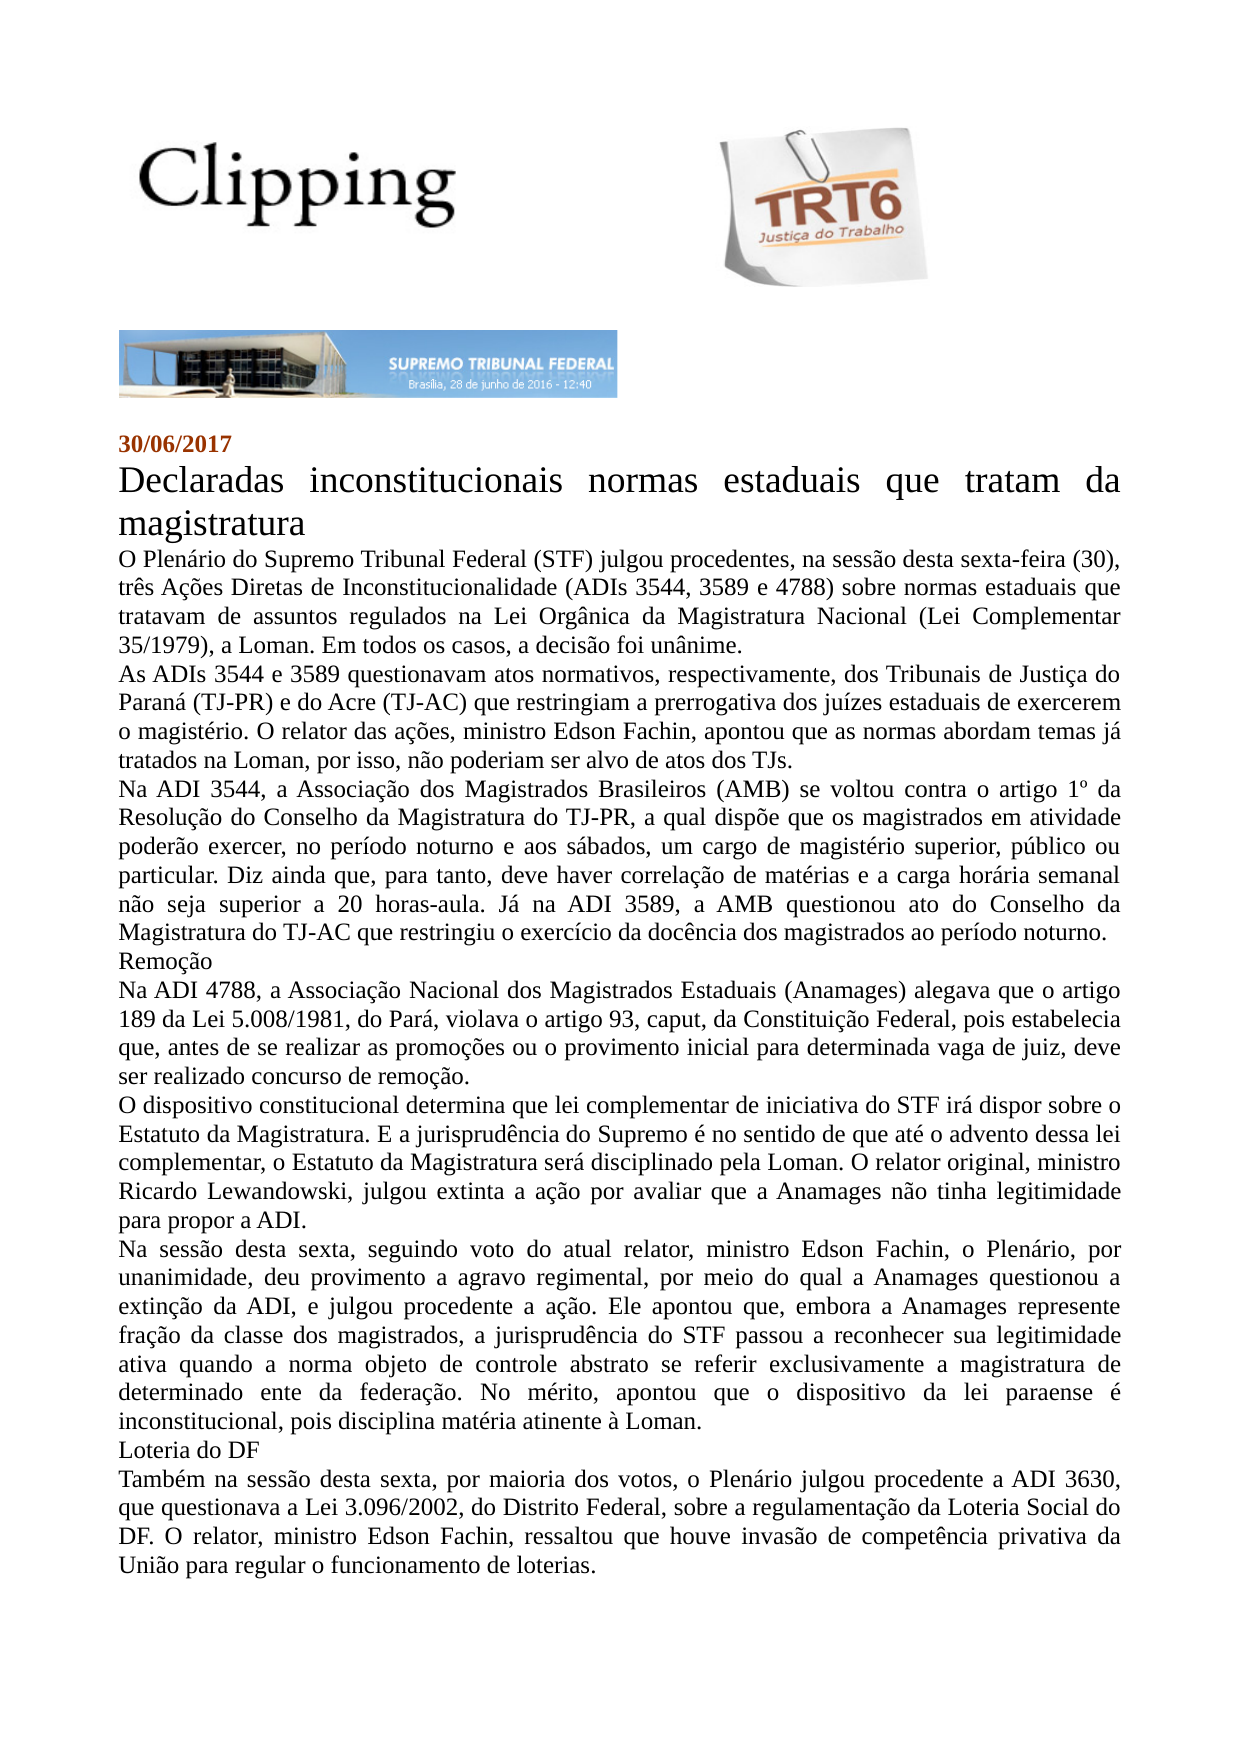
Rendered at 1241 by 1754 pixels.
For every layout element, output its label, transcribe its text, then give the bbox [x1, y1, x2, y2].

picture [118, 330, 618, 400]
text Declaradas inconstitucionais normas estaduais que tratam da magistratura [118, 457, 1122, 544]
text Loteria do DF [118, 1435, 1122, 1464]
text 30/06/2017 [118, 429, 1122, 457]
text O Plenário do Supremo Tribunal Federal (STF) julgou procedentes, na sessão desta sexta-feira (30), três Ações Diretas de Inconstitucionalidade (ADIs 3544, 3589 e 4788) sobre normas estaduais que tratavam de assuntos regulados na Lei Orgânica da Magistratura Nacional (Lei Complementar 35/1979), a Loman. Em todos os casos, a decisão foi unânime. [118, 544, 1122, 659]
text Remoção [118, 946, 1122, 975]
text Também na sessão desta sexta, por maioria dos votos, o Plenário julgou procedente a ADI 3630, que questionava a Lei 3.096/2002, do Distrito Federal, sobre a regulamentação da Loteria Social do DF. O relator, ministro Edson Fachin, ressaltou que houve invasão de competência privativa da União para regular o funcionamento de loterias. [118, 1464, 1122, 1579]
text Na ADI 3544, a Associação dos Magistrados Brasileiros (AMB) se voltou contra o artigo 1º da Resolução do Conselho da Magistratura do TJ-PR, a qual dispõe que os magistrados em atividade poderão exercer, no período noturno e aos sábados, um cargo de magistério superior, público ou particular. Diz ainda que, para tanto, deve haver correlação de matérias e a carga horária semanal não seja superior a 20 horas-aula. Já na ADI 3589, a AMB questionou ato do Conselho da Magistratura do TJ-AC que restringiu o exercício da docência dos magistrados ao período noturno. [118, 774, 1122, 946]
picture [696, 119, 963, 295]
text Na sessão desta sexta, seguindo voto do atual relator, ministro Edson Fachin, o Plenário, por unanimidade, deu provimento a agravo regimental, por meio do qual a Anamages questionou a extinção da ADI, e julgou procedente a ação. Ele apontou que, embora a Anamages represente fração da classe dos magistrados, a jurisprudência do STF passou a reconhecer sua legitimidade ativa quando a norma objeto de controle abstrato se referir exclusivamente a magistratura de determinado ente da federação. No mérito, apontou que o dispositivo da lei paraense é inconstitucional, pois disciplina matéria atinente à Loman. [118, 1234, 1122, 1435]
picture [118, 118, 506, 245]
text As ADIs 3544 e 3589 questionavam atos normativos, respectivamente, dos Tribunais de Justiça do Paraná (TJ-PR) e do Acre (TJ-AC) que restringiam a prerrogativa dos juízes estaduais de exercerem o magistério. O relator das ações, ministro Edson Fachin, apontou que as normas abordam temas já tratados na Loman, por isso, não poderiam ser alvo de atos dos TJs. [118, 659, 1122, 774]
text Na ADI 4788, a Associação Nacional dos Magistrados Estaduais (Anamages) alegava que o artigo 189 da Lei 5.008/1981, do Pará, violava o artigo 93, caput, da Constituição Federal, pois estabelecia que, antes de se realizar as promoções ou o provimento inicial para determinada vaga de juiz, deve ser realizado concurso de remoção. [118, 975, 1122, 1090]
text O dispositivo constitucional determina que lei complementar de iniciativa do STF irá dispor sobre o Estatuto da Magistratura. E a jurisprudência do Supremo é no sentido de que até o advento dessa lei complementar, o Estatuto da Magistratura será disciplinado pela Loman. O relator original, ministro Ricardo Lewandowski, julgou extinta a ação por avaliar que a Anamages não tinha legitimidade para propor a ADI. [118, 1090, 1122, 1234]
